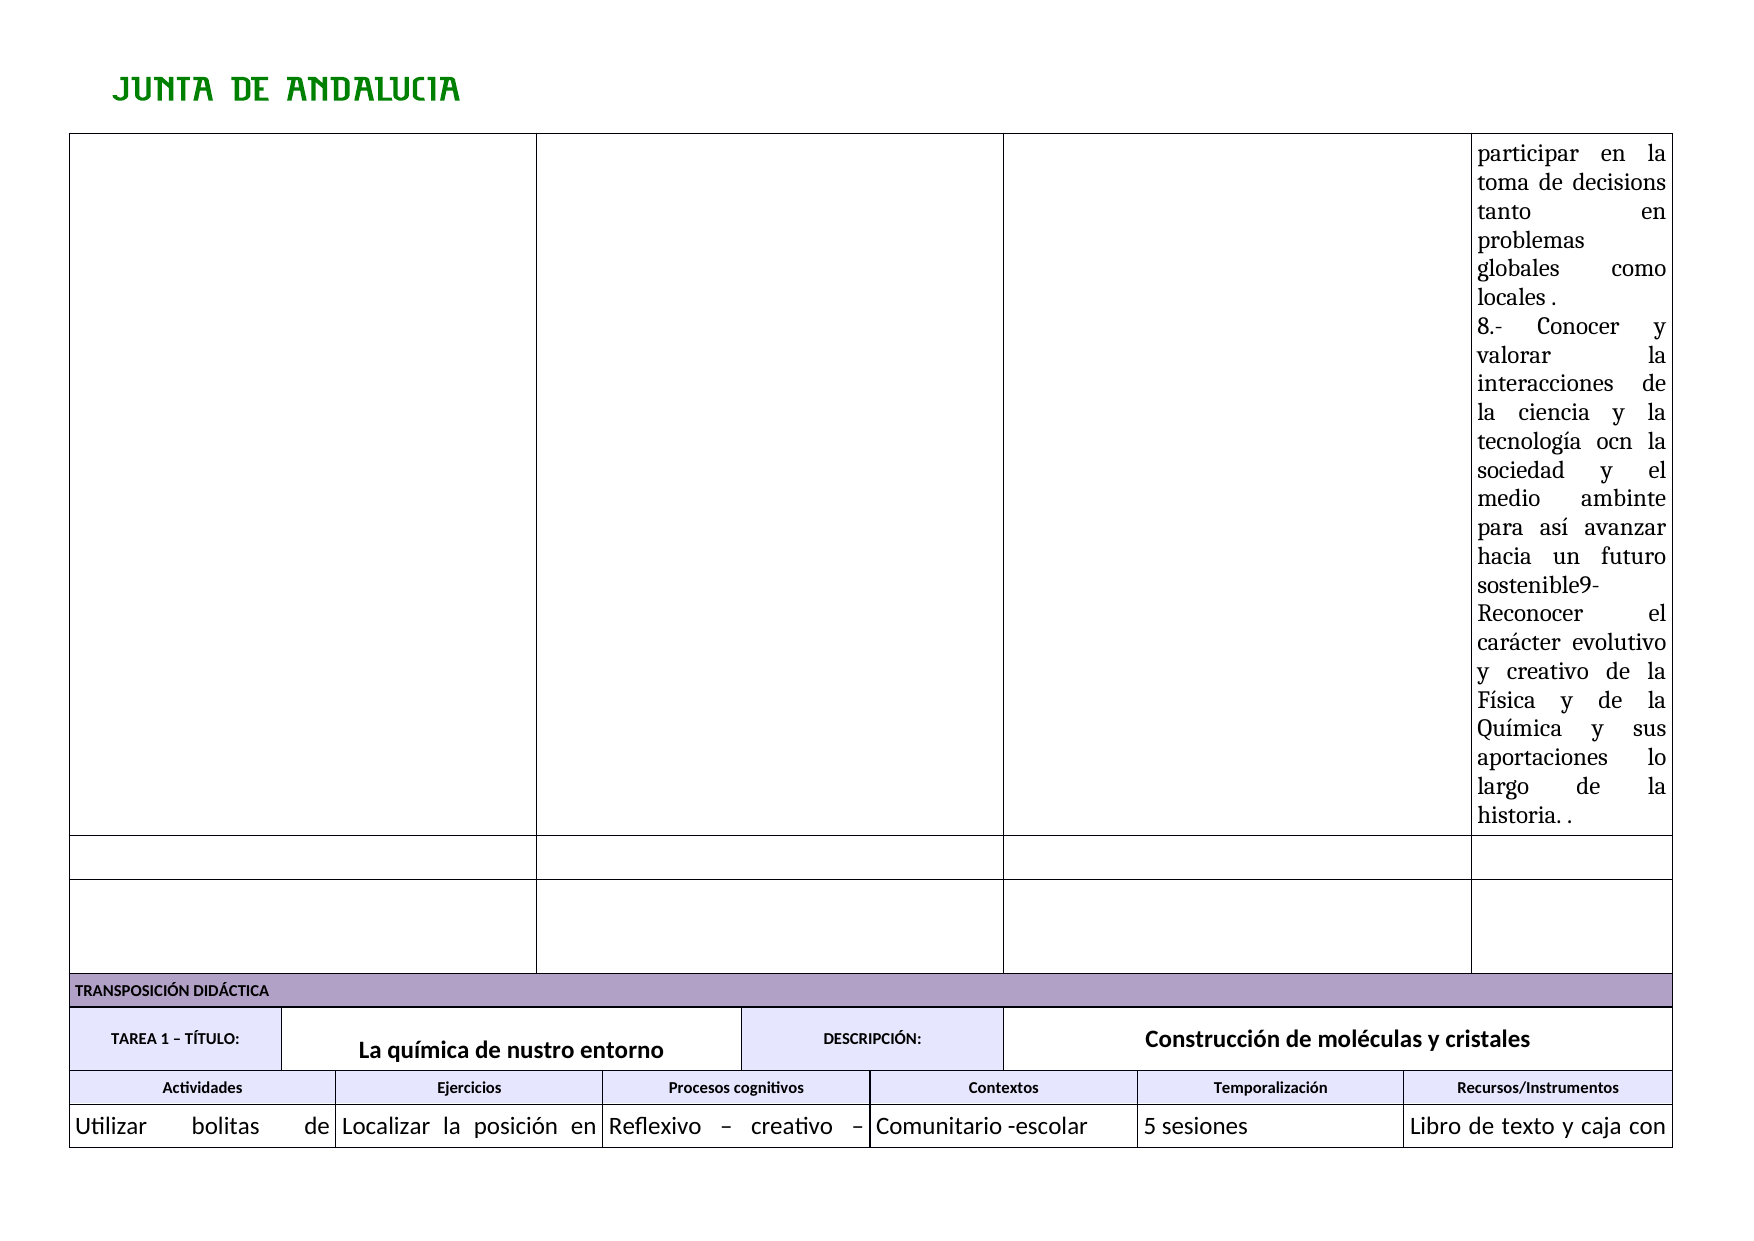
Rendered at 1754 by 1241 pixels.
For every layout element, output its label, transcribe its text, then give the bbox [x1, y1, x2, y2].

table_cell Recursos/Instrumentos [1404, 1071, 1672, 1103]
table_cell Utilizar bolitas de [70, 1105, 335, 1147]
table_cell Procesos cognitivos [603, 1071, 869, 1103]
table_cell [1004, 880, 1471, 973]
table_cell TAREA 1 – TÍTULO: [70, 1008, 281, 1070]
table_cell Reflexivo – creativo – [603, 1105, 869, 1147]
table_cell [70, 836, 536, 879]
table_cell Libro de texto y caja con [1404, 1105, 1672, 1147]
table_cell [537, 836, 1003, 879]
table_cell participar en la toma de decisions tanto en problemas globales como locales . 8.- Conocer y valorar la interacciones de la ciencia y la tecnología ocn la sociedad y el medio ambinte para así avanzar hacia un futuro sostenible9- Reconocer el carácter evolutivo y creativo de la Física y de la Química y sus aportaciones lo largo de la historia. . [1472, 134, 1672, 835]
table_cell [1472, 836, 1672, 879]
table_cell [1004, 134, 1471, 835]
table_cell [70, 880, 536, 973]
table_cell [1004, 836, 1471, 879]
table_cell La química de nustro entorno [282, 1008, 741, 1070]
table_cell [70, 134, 536, 835]
table_cell [1472, 880, 1672, 973]
table_cell 5 sesiones [1138, 1105, 1403, 1147]
table_cell Contextos [871, 1071, 1137, 1103]
table_cell Comunitario -escolar [871, 1105, 1137, 1147]
table_cell DESCRIPCIÓN: [742, 1008, 1003, 1070]
table_cell Localizar la posición en [336, 1105, 602, 1147]
table_cell TRANSPOSICIÓN DIDÁCTICA [70, 974, 1672, 1006]
table_cell Temporalización [1138, 1071, 1403, 1103]
table_cell Actividades [70, 1071, 335, 1103]
table_cell Ejercicios [336, 1071, 602, 1103]
table_cell [537, 880, 1003, 973]
table_cell Construcción de moléculas y cristales [1004, 1008, 1672, 1070]
table_cell [537, 134, 1003, 835]
